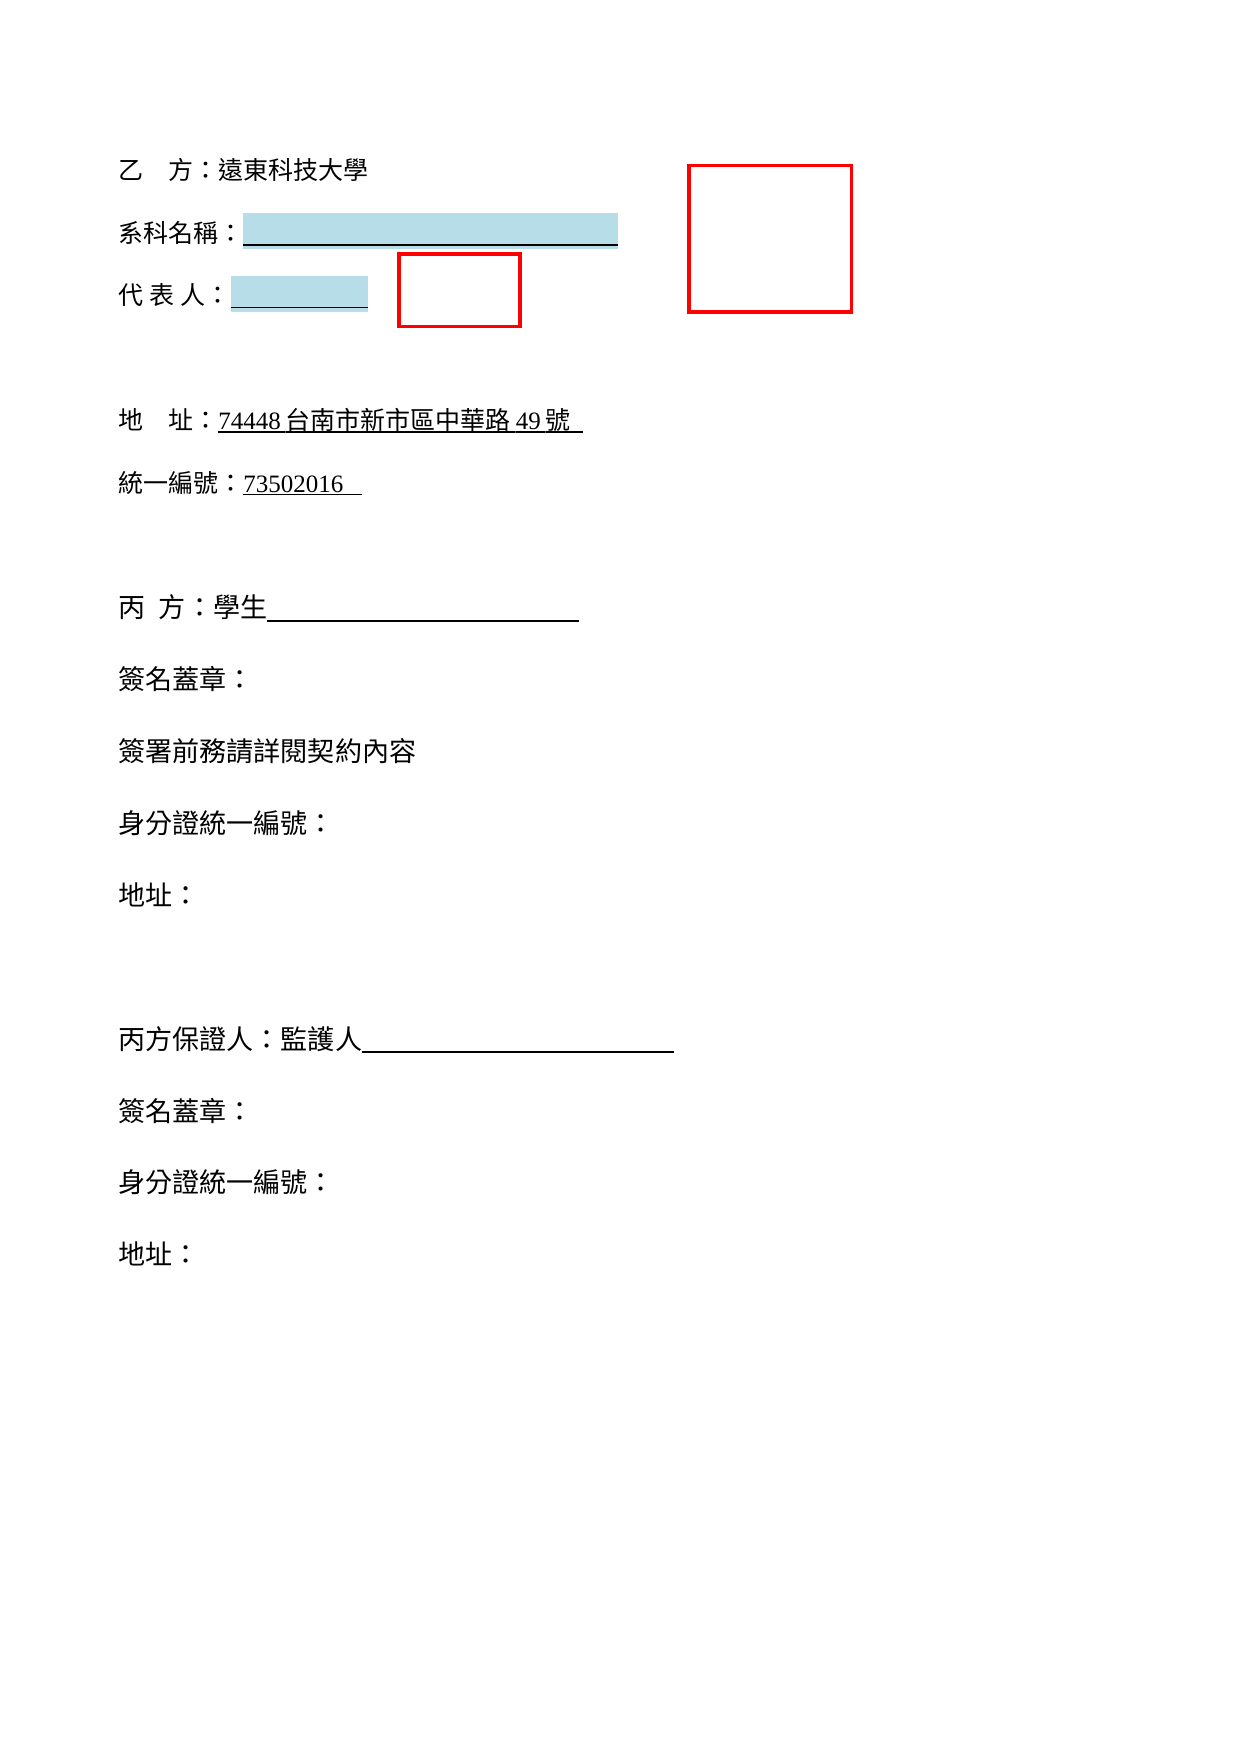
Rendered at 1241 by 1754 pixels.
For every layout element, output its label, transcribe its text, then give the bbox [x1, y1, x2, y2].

text 簽署前務請詳閱契約內容 [118, 708, 1022, 771]
text [853, 189, 1022, 252]
text 丙 方：學生 [118, 564, 1022, 627]
text [853, 252, 1022, 314]
text 代表人： [118, 252, 397, 314]
text 簽名蓋章： [118, 636, 1022, 699]
text 身分證統一編號： [118, 1139, 1022, 1202]
text 地址： [118, 1211, 1022, 1274]
text [522, 252, 687, 314]
subtitle [691, 167, 850, 310]
text 統一編號：73502016 [118, 439, 1022, 502]
subtitle 乙方：遠東科技大學 [118, 127, 1022, 189]
text 地址：74448台南市新市區中華路49號 [118, 377, 1022, 439]
text 系科名稱： [118, 189, 687, 252]
text 丙方保證人：監護人 [118, 996, 1022, 1058]
text 身分證統一編號： [118, 780, 1022, 843]
text 地址： [118, 852, 1022, 914]
text [401, 256, 518, 325]
text 簽名蓋章： [118, 1068, 1022, 1130]
